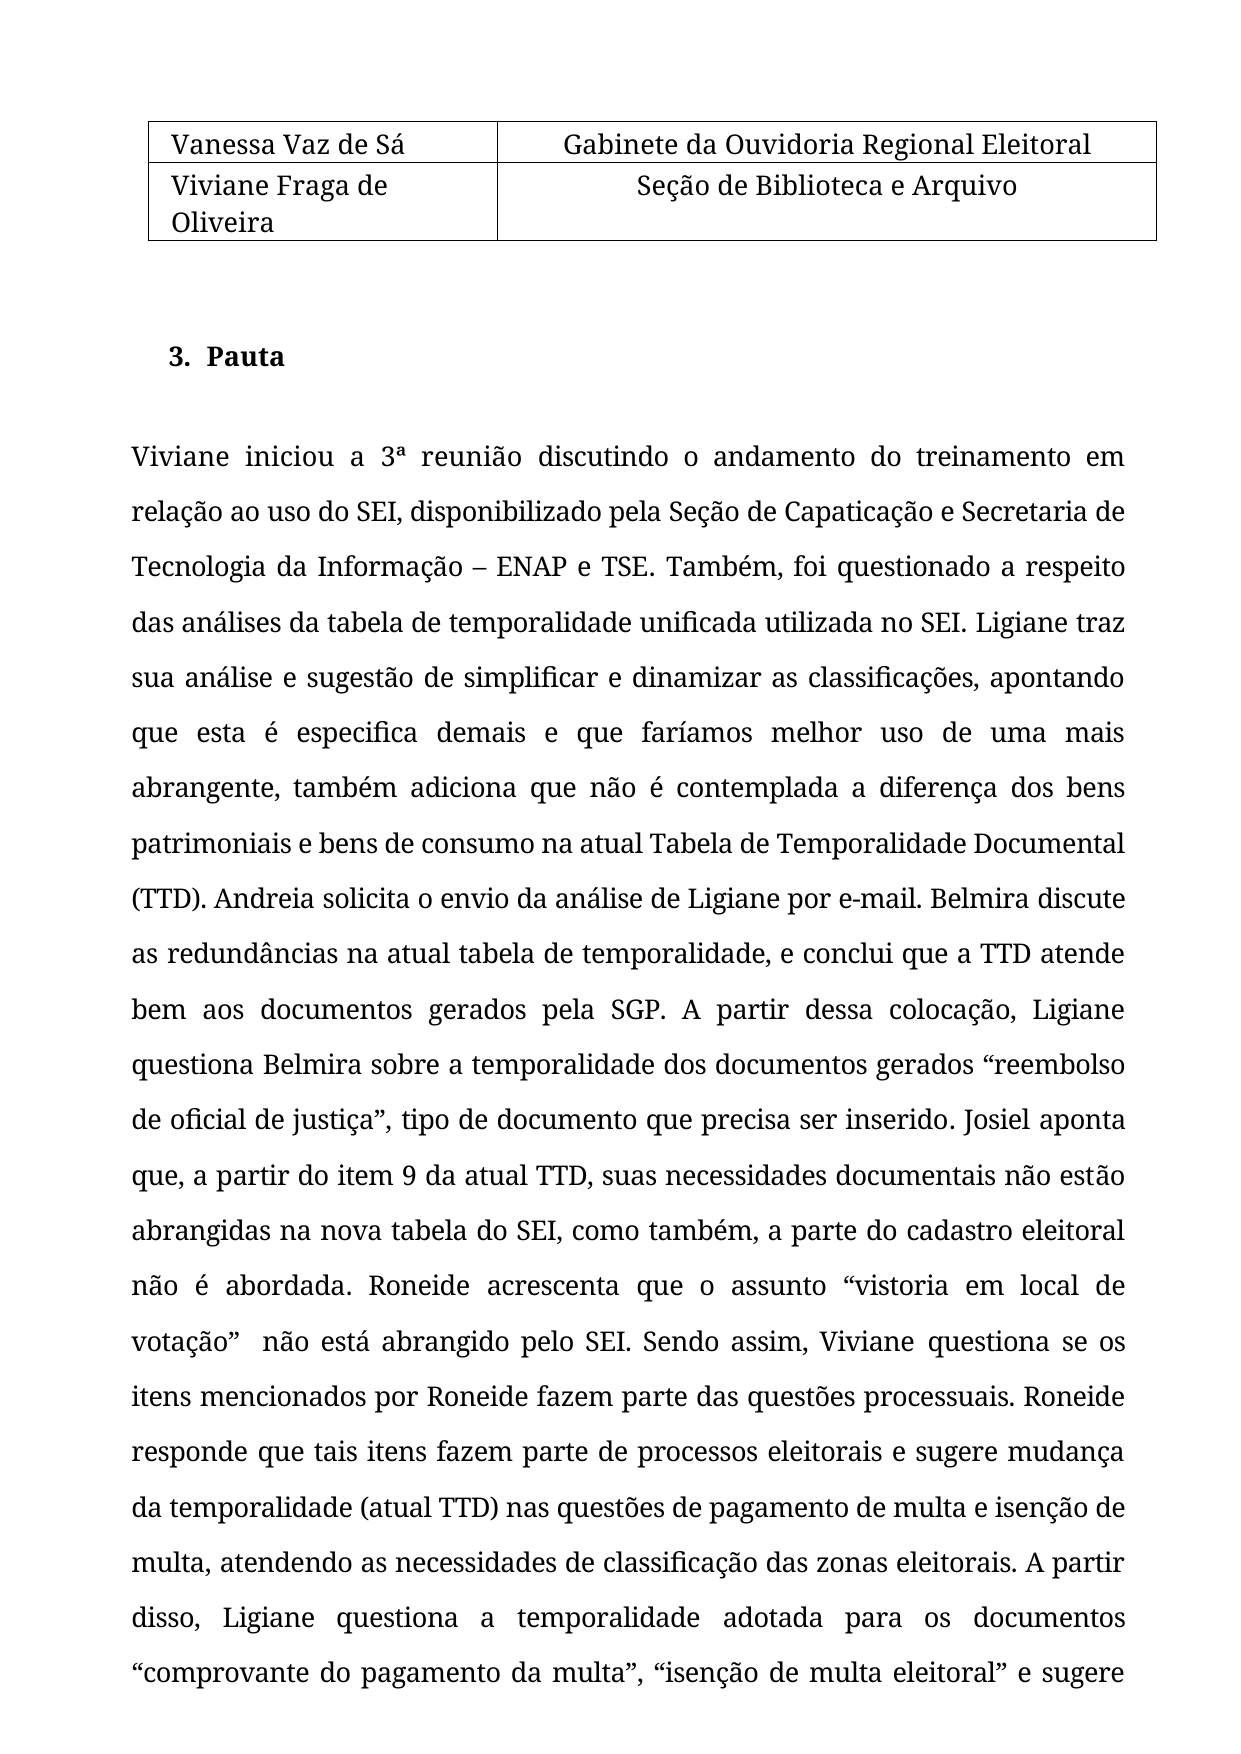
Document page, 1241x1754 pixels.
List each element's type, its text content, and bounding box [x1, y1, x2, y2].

text Viviane iniciou a 3ª reunião discutindo o andamento do treinamento em relação ao uso do SEI, disponibilizado pela Seção de Capaticação e Secretaria de Tecnologia da Informação – ENAP e TSE. Também, foi questionado a respeito das análises da tabela de temporalidade unificada utilizada no SEI. Ligiane traz sua análise e sugestão de simplificar e dinamizar as classificações, apontando que esta é especifica demais e que faríamos melhor uso de uma mais abrangente, também adiciona que não é contemplada a diferença dos bens patrimoniais e bens de consumo na atual Tabela de Temporalidade Documental (TTD). Andreia solicita o envio da análise de Ligiane por e-mail. Belmira discute as redundâncias na atual tabela de temporalidade, e conclui que a TTD atende bem aos documentos gerados pela SGP. A partir dessa colocação, Ligiane questiona Belmira sobre a temporalidade dos documentos gerados “reembolso de oficial de justiça”, tipo de documento que precisa ser inserido. Josiel aponta que, a partir do item 9 da atual TTD, suas necessidades documentais não estão abrangidas na nova tabela do SEI, como também, a parte do cadastro eleitoral não é abordada. Roneide acrescenta que o assunto “vistoria em local de votação” não está abrangido pelo SEI. Sendo assim, Viviane questiona se os itens mencionados por Roneide fazem parte das questões processuais. Roneide responde que tais itens fazem parte de processos eleitorais e sugere mudança da temporalidade (atual TTD) nas questões de pagamento de multa e isenção de multa, atendendo as necessidades de classificação das zonas eleitorais. A partir disso, Ligiane questiona a temporalidade adotada para os documentos “comprovante do pagamento da multa”, “isenção de multa eleitoral” e sugere [131, 437, 1126, 1691]
table_cell Seção de Biblioteca e Arquivo [498, 163, 1156, 240]
table_cell Gabinete da Ouvidoria Regional Eleitoral [498, 122, 1156, 162]
table_cell Viviane Fraga de Oliveira [149, 163, 497, 240]
list Pauta [169, 338, 1194, 374]
table_cell Vanessa Vaz de Sá [149, 122, 497, 162]
